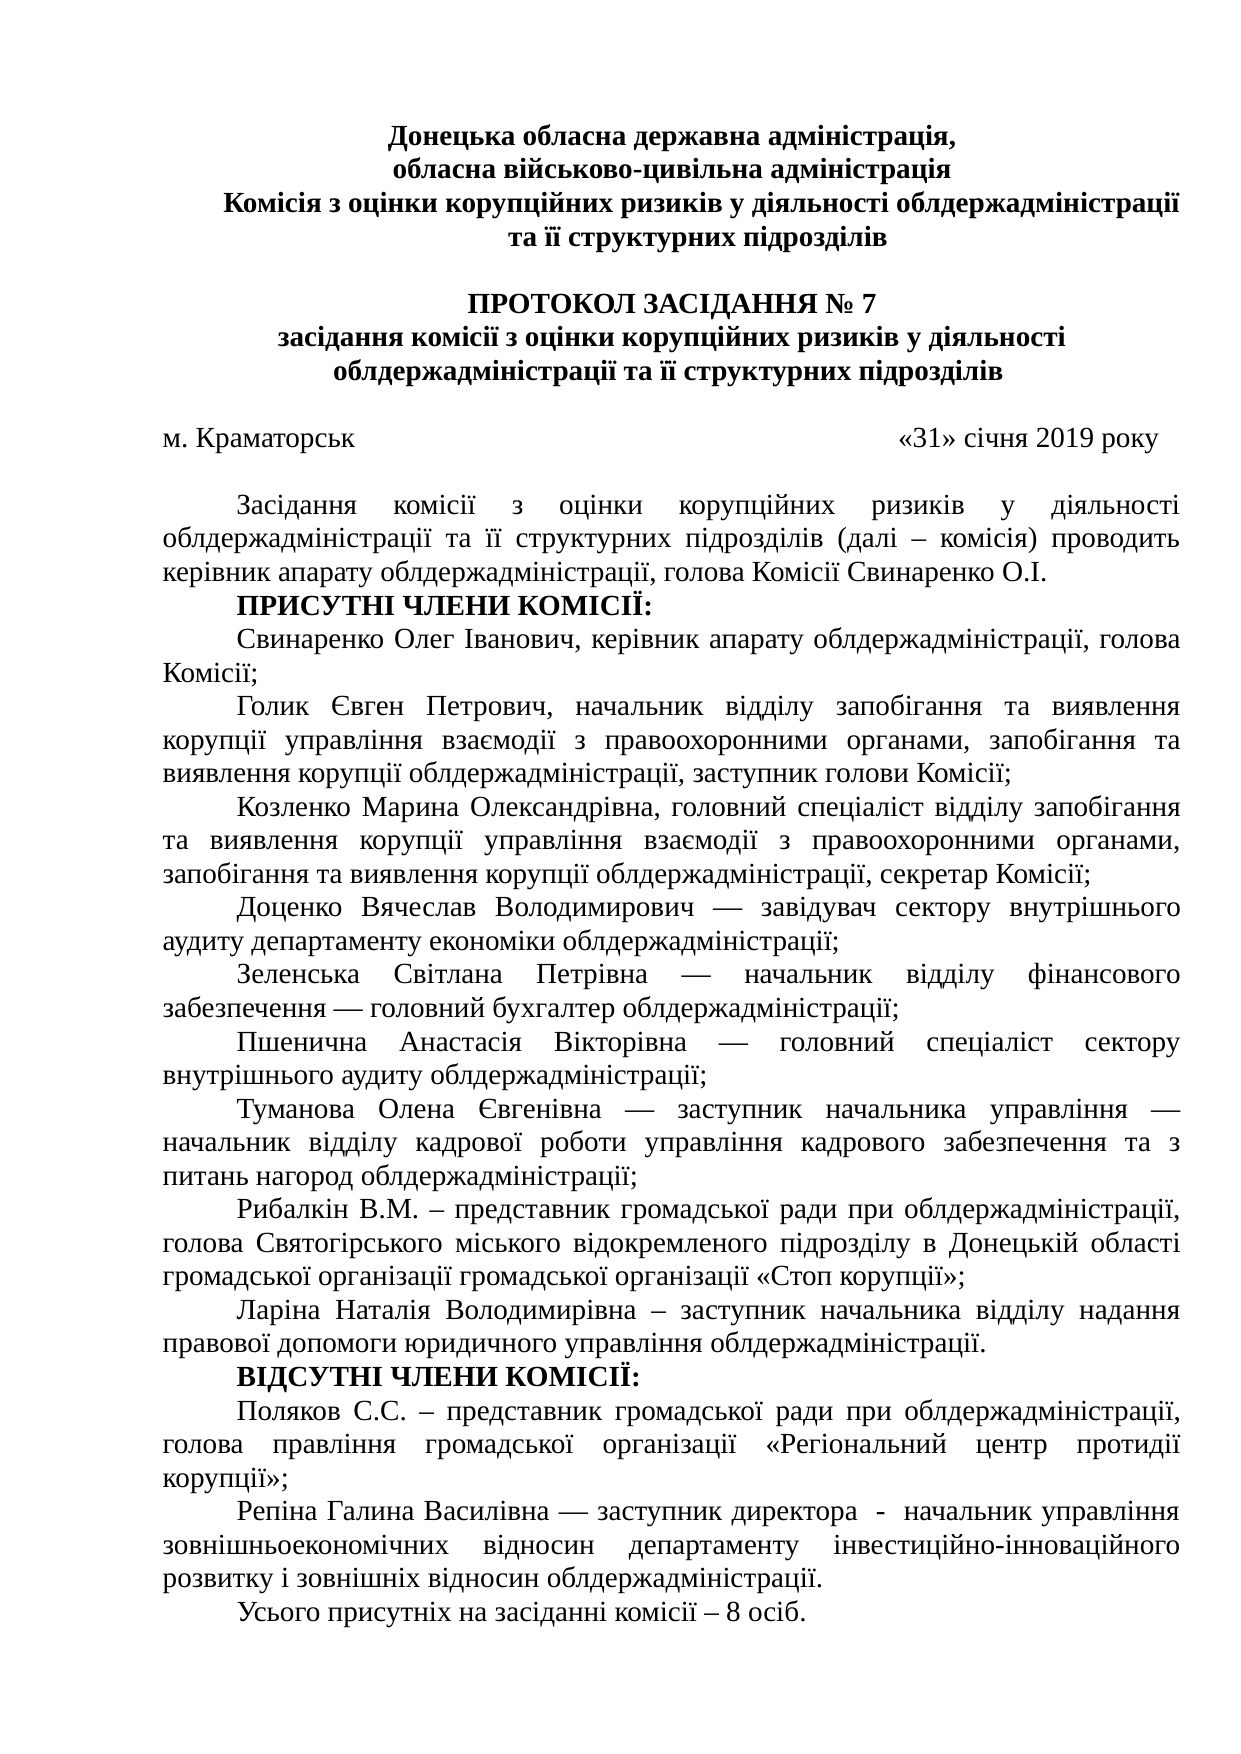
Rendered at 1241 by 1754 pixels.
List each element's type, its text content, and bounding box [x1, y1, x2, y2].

text Пшенична Анастасія Вікторівна — головний спеціаліст сектору внутрішнього аудиту облдержадміністрації; [162, 1024, 1181, 1091]
text ВІДСУТНІ ЧЛЕНИ КОМІСІЇ: [162, 1359, 1181, 1393]
text Засідання комісії з оцінки корупційних ризиків у діяльності облдержадміністрації та її структурних підрозділів (далі – комісія) проводить керівник апарату облдержадміністрації, голова Комісії Свинаренко О.І. [162, 487, 1181, 588]
text Зеленська Світлана Петрівна — начальник відділу фінансового забезпечення — головний бухгалтер облдержадміністрації; [162, 957, 1181, 1024]
text м. Краматорськ «31» січня 2019 року [162, 420, 1181, 453]
text ПРИСУТНІ ЧЛЕНИ КОМІСІЇ: [162, 588, 1181, 621]
text Ларіна Наталія Володимирівна – заступник начальника відділу надання правової допомоги юридичного управління облдержадміністрації. [162, 1292, 1181, 1359]
text обласна військово-цивільна адміністрація [162, 152, 1181, 185]
text Туманова Олена Євгенівна — заступник начальника управління — начальник відділу кадрової роботи управління кадрового забезпечення та з питань нагород облдержадміністрації; [162, 1091, 1181, 1191]
text Донецька обласна державна адміністрація, [162, 118, 1181, 152]
text ПРОТОКОЛ ЗАСІДАННЯ № 7 [162, 286, 1181, 319]
text Голик Євген Петрович, начальник відділу запобігання та виявлення корупції управління взаємодії з правоохоронними органами, запобігання та виявлення корупції облдержадміністрації, заступник голови Комісії; [162, 688, 1181, 789]
text Усього присутніх на засіданні комісії – 8 осіб. [162, 1594, 1181, 1627]
text Комісія з оцінки корупційних ризиків у діяльності облдержадміністрації та її структурних підрозділів [222, 185, 1181, 252]
text засідання комісії з оцінки корупційних ризиків у діяльності облдержадміністрації та її структурних підрозділів [162, 319, 1181, 386]
text Доценко Вячеслав Володимирович — завідувач сектору внутрішнього аудиту департаменту економіки облдержадміністрації; [162, 889, 1181, 957]
text Репіна Галина Василівна — заступник директора - начальник управління зовнішньоекономічних відносин департаменту інвестиційно-інноваційного розвитку і зовнішніх відносин облдержадміністрації. [162, 1493, 1181, 1594]
text Рибалкін В.М. – представник громадської ради при облдержадміністрації, голова Святогірського міського відокремленого підрозділу в Донецькій області громадської організації громадської організації «Стоп корупції»; [162, 1191, 1181, 1292]
text Козленко Марина Олександрівна, головний спеціаліст відділу запобігання та виявлення корупції управління взаємодії з правоохоронними органами, запобігання та виявлення корупції облдержадміністрації, секретар Комісії; [162, 789, 1181, 889]
text Поляков С.С. – представник громадської ради при облдержадміністрації, голова правління громадської організації «Регіональний центр протидії корупції»; [162, 1393, 1181, 1493]
text Свинаренко Олег Іванович, керівник апарату облдержадміністрації, голова Комісії; [162, 621, 1181, 688]
